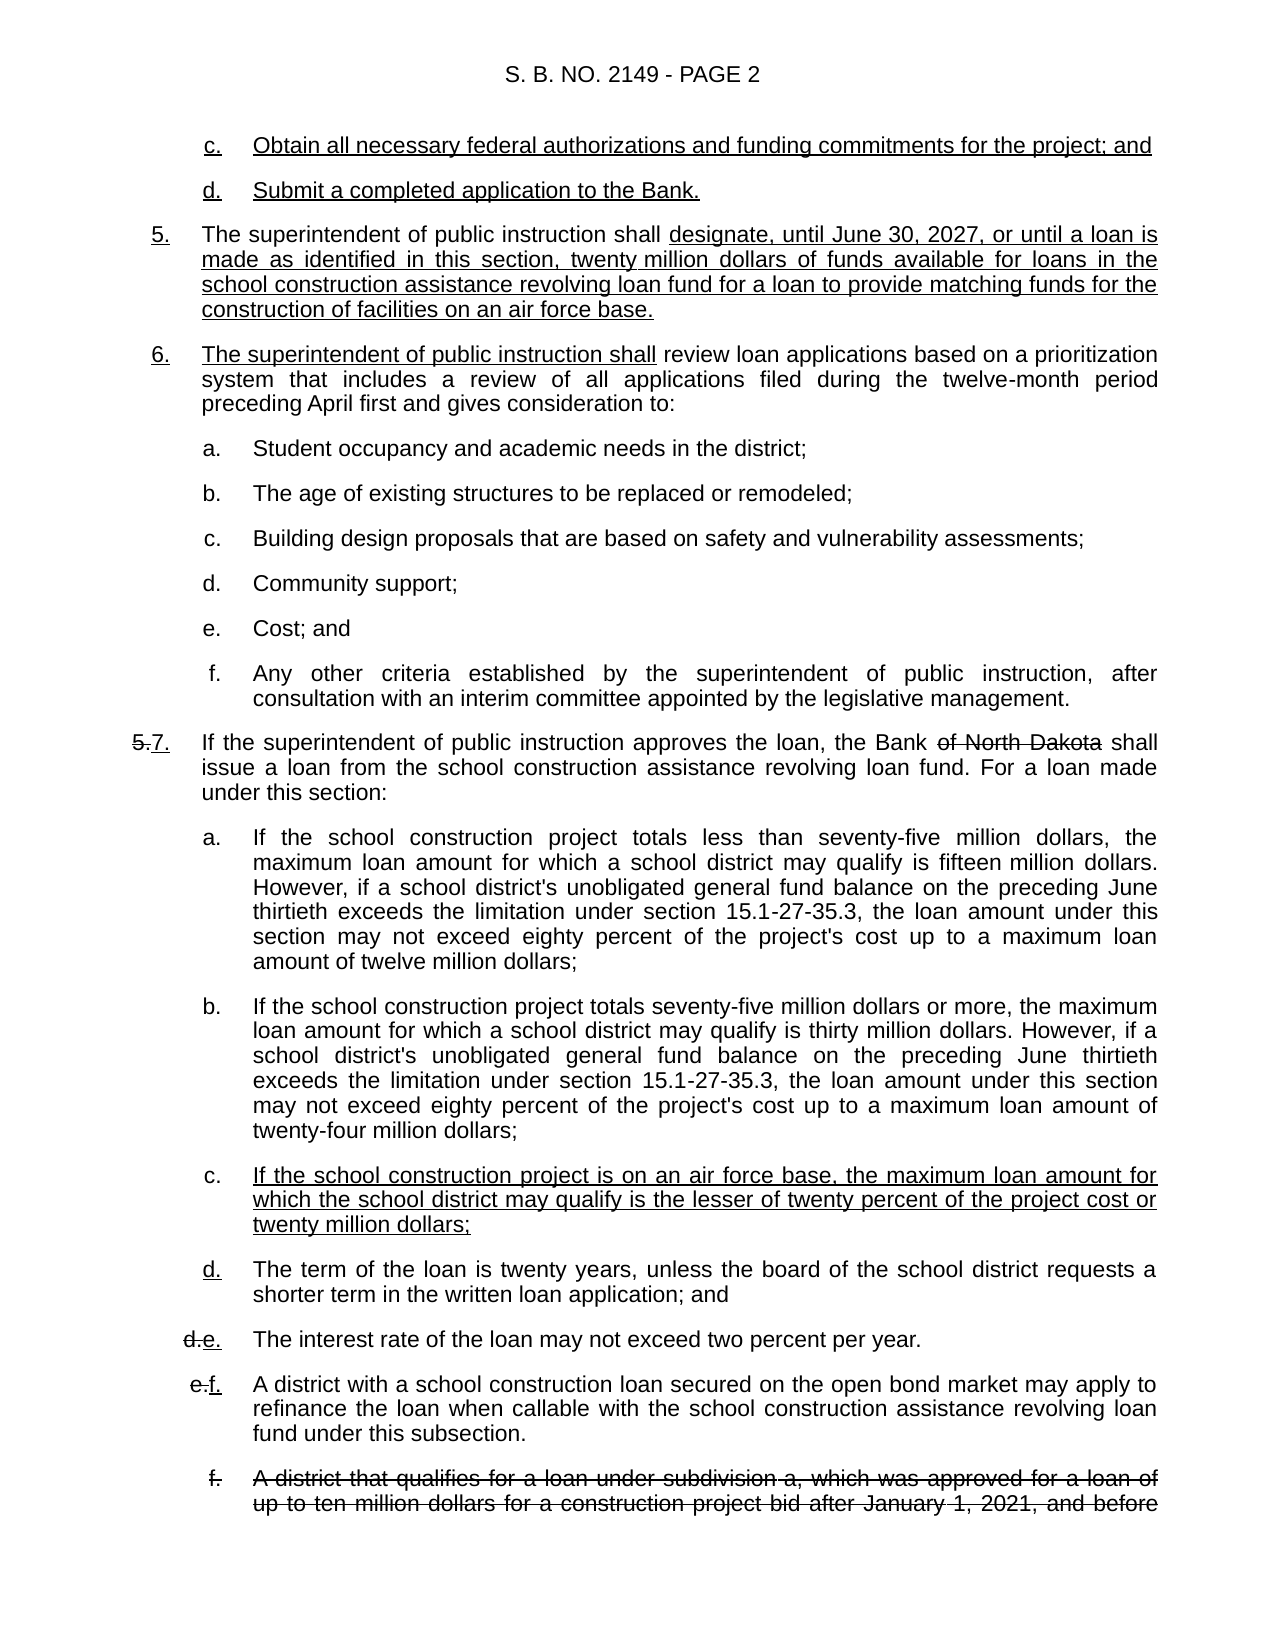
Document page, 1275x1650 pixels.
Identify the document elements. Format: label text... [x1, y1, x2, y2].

text 5.7. If the superintendent of public instruction approves the loan, the Bank of North Dakota shall issue a loan from the school construction assistance revolving loan fund. For a loan made under this section: [106, 731, 1158, 805]
text b. If the school construction project totals seventy-five million dollars or more, the maximum loan amount for which a school district may qualify is thirty million dollars. However, if a school district's unobligated general fund balance on the preceding June thirtieth exceeds the limitation under section 15.1‑27‑35.3, the loan amount under this section may not exceed eighty percent of the project's cost up to a maximum loan amount of twenty‑four million dollars; [106, 994, 1158, 1143]
text f. A district that qualifies for a loan under subdivision a, which was approved for a loan of up to ten million dollars for a construction project bid after January 1, 2021, and before [106, 1467, 1158, 1516]
text e.f. A district with a school construction loan secured on the open bond market may apply to refinance the loan when callable with the school construction assistance revolving loan fund under this subsection. [106, 1372, 1158, 1447]
text c. If the school construction project is on an air force base, the maximum loan amount for which the school district may qualify is the lesser of twenty percent of the project cost or twenty million dollars; [106, 1163, 1158, 1238]
text 5. The superintendent of public instruction shall designate, until June 30, 2027, or until a loan is made as identified in this section, twenty million dollars of funds available for loans in the school construction assistance revolving loan fund for a loan to provide matching funds for the construction of facilities on an air force base. [106, 223, 1158, 322]
text d. The term of the loan is twenty years, unless the board of the school district requests a shorter term in the written loan application; and [106, 1258, 1158, 1307]
text d. Submit a completed application to the Bank. [106, 178, 1158, 203]
text 6. The superintendent of public instruction shall review loan applications based on a prioritization system that includes a review of all applications filed during the twelve‑month period preceding April first and gives consideration to: [106, 342, 1158, 417]
text c. Building design proposals that are based on safety and vulnerability assessments; [106, 527, 1158, 551]
text c. Obtain all necessary federal authorizations and funding commitments for the project; and [106, 133, 1158, 158]
text d. Community support; [106, 572, 1158, 596]
text a. If the school construction project totals less than seventy-five million dollars, the maximum loan amount for which a school district may qualify is fifteen million dollars. However, if a school district's unobligated general fund balance on the preceding June thirtieth exceeds the limitation under section 15.1‑27‑35.3, the loan amount under this section may not exceed eighty percent of the project's cost up to a maximum loan amount of twelve million dollars; [106, 826, 1158, 974]
text b. The age of existing structures to be replaced or remodeled; [106, 482, 1158, 507]
text a. Student occupancy and academic needs in the district; [106, 437, 1158, 462]
text e. Cost; and [106, 616, 1158, 641]
text f. Any other criteria established by the superintendent of public instruction, after consultation with an interim committee appointed by the legislative management. [106, 661, 1158, 711]
text d.e. The interest rate of the loan may not exceed two percent per year. [106, 1327, 1158, 1352]
